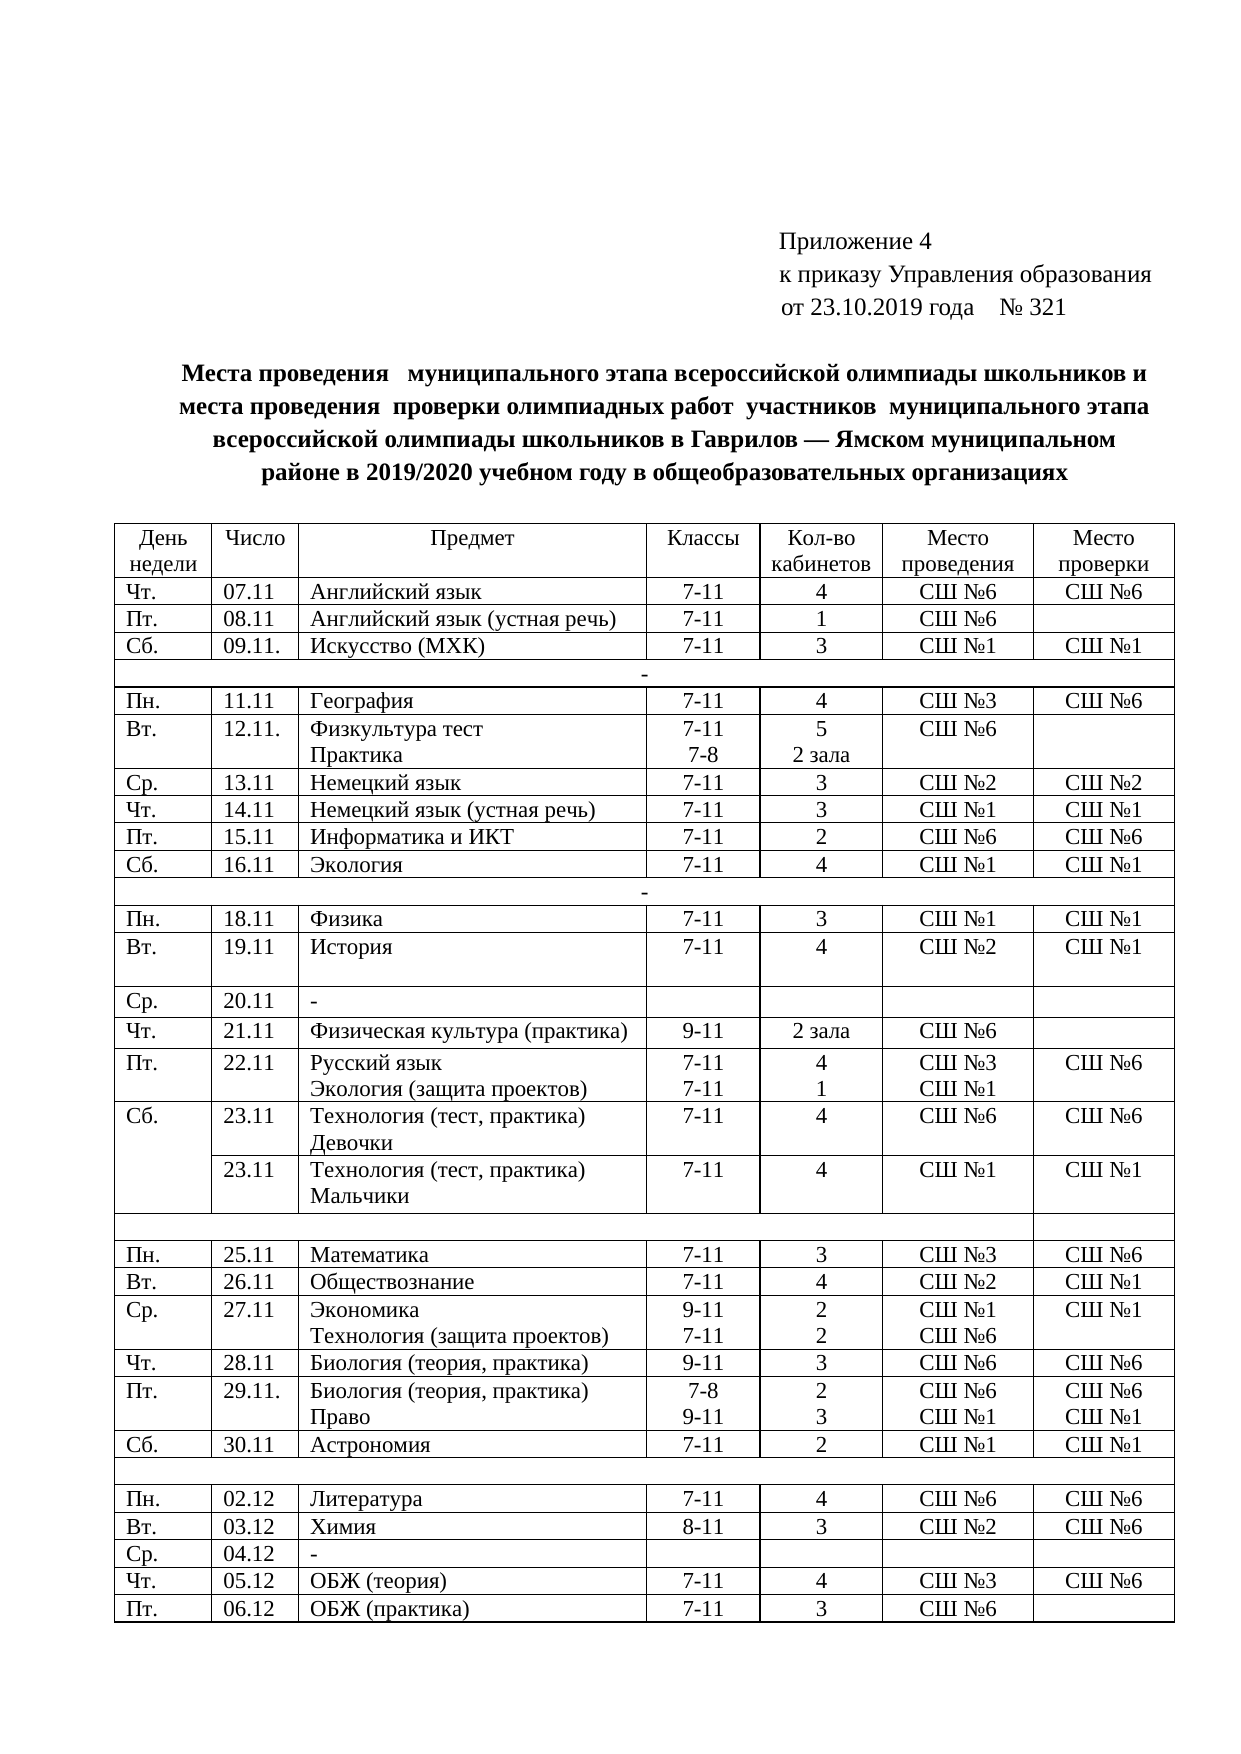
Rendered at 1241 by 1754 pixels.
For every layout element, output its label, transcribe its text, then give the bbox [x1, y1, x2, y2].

table_cell 7-8 9-11 [647, 1377, 759, 1429]
table_cell [883, 1214, 1033, 1240]
table_cell СШ №1 [1034, 1156, 1174, 1212]
table_cell 7-11 [647, 906, 759, 932]
table_cell СШ №1 [883, 1156, 1033, 1212]
table_cell [883, 987, 1033, 1017]
table_header Место проведения [883, 524, 1033, 577]
table_cell 28.11 [212, 1350, 298, 1376]
table_cell 7-11 [647, 851, 759, 877]
table_cell СШ №1 [1034, 1268, 1174, 1295]
table_cell [1034, 1595, 1174, 1621]
table_cell Чт. [115, 1018, 211, 1047]
table_cell СШ №2 [883, 1513, 1033, 1539]
table_cell Ср. [115, 769, 211, 795]
table_cell [115, 1214, 212, 1240]
table_cell - [115, 660, 1174, 686]
table_cell 7-11 7-8 [647, 715, 759, 767]
table_cell 7-11 [647, 823, 759, 850]
table_cell [646, 1458, 760, 1484]
table_cell Пн. [115, 906, 211, 932]
text к приказу Управления образования [177, 259, 1152, 288]
table_cell СШ №6 СШ №1 [1034, 1377, 1174, 1429]
table_header День недели [115, 524, 211, 577]
table_cell Немецкий язык (устная речь) [299, 796, 646, 822]
table_cell 7-11 [647, 605, 759, 632]
table_cell 23.11 [212, 1156, 298, 1212]
table_cell СШ №6 [1034, 688, 1174, 714]
table_cell 7-11 [647, 688, 759, 714]
table_cell Пт. [115, 1595, 211, 1621]
table_cell СШ №1 [883, 906, 1033, 932]
text от 23.10.2019 года № 321 [177, 292, 1152, 321]
table_cell 7-11 [647, 1568, 759, 1594]
table_cell 7-11 [647, 1485, 759, 1512]
table_cell Вт. [115, 715, 211, 767]
table_cell Астрономия [299, 1431, 646, 1457]
table_cell Биология (теория, практика) [299, 1350, 646, 1376]
table_cell Чт. [115, 1350, 211, 1376]
table_cell СШ №1 [1034, 933, 1174, 986]
table_cell 04.12 [212, 1540, 298, 1567]
table_cell СШ №6 [883, 605, 1033, 632]
table_cell СШ №6 [883, 1350, 1033, 1376]
table_cell [1034, 987, 1174, 1017]
table_cell СШ №1 [1034, 906, 1174, 932]
table_cell Пт. [115, 1049, 211, 1101]
table_cell 09.11. [212, 633, 298, 659]
table_cell 15.11 [212, 823, 298, 850]
table_cell 3 [761, 633, 882, 659]
table_cell СШ №6 [1034, 1568, 1174, 1594]
table_cell 7-11 [647, 1431, 759, 1457]
table_cell Русский язык Экология (защита проектов) [299, 1049, 646, 1101]
table_cell [647, 987, 759, 1017]
table_cell 2 зала [761, 1018, 882, 1047]
table_cell СШ №6 [1034, 1350, 1174, 1376]
table_cell СШ №3 СШ №1 [883, 1049, 1033, 1101]
table_cell Обществознание [299, 1268, 646, 1295]
table_cell [212, 1458, 299, 1484]
table_cell Химия [299, 1513, 646, 1539]
table_cell Сб. [115, 1431, 211, 1457]
table_cell СШ №3 [883, 1568, 1033, 1594]
table_cell 7-11 [647, 633, 759, 659]
table_cell 2 2 [761, 1296, 882, 1348]
table_cell СШ №2 [883, 1268, 1033, 1295]
table_cell Физика [299, 906, 646, 932]
table_cell [646, 1214, 760, 1240]
table_cell 9-11 7-11 [647, 1296, 759, 1348]
table_cell 07.11 [212, 578, 298, 604]
table_header Число [212, 524, 298, 577]
table_cell 22.11 [212, 1049, 298, 1101]
table_cell [883, 1458, 1033, 1484]
table_cell 2 3 [761, 1377, 882, 1429]
table_cell 8-11 [647, 1513, 759, 1539]
table_cell Технология (тест, практика) Мальчики [299, 1156, 646, 1212]
table_cell - [115, 878, 1174, 904]
table_cell 2 [761, 823, 882, 850]
table_cell СШ №1 [1034, 633, 1174, 659]
table_cell Сб. [115, 1102, 211, 1212]
table_cell 7-11 [647, 1102, 759, 1155]
table_cell Чт. [115, 796, 211, 822]
table_cell Технология (тест, практика) Девочки [299, 1102, 646, 1155]
table_cell 5 2 зала [761, 715, 882, 767]
table_cell СШ №1 [1034, 796, 1174, 822]
table_cell Ср. [115, 1296, 211, 1348]
table_cell История [299, 933, 646, 986]
table_cell СШ №2 [1034, 769, 1174, 795]
table_cell 27.11 [212, 1296, 298, 1348]
table_header Классы [647, 524, 759, 577]
table_cell 7-11 [647, 933, 759, 986]
table_cell [1034, 1540, 1174, 1567]
table_cell СШ №6 [883, 1018, 1033, 1047]
table_cell 3 [761, 906, 882, 932]
table_cell Ср. [115, 987, 211, 1017]
table_cell [761, 987, 882, 1017]
table_cell СШ №6 [1034, 1049, 1174, 1101]
table_cell СШ №6 [1034, 1102, 1174, 1155]
table_cell СШ №6 [883, 578, 1033, 604]
table_cell Математика [299, 1241, 646, 1267]
table_cell СШ №1 [883, 633, 1033, 659]
table_cell 06.12 [212, 1595, 298, 1621]
table_cell 30.11 [212, 1431, 298, 1457]
table_cell 29.11. [212, 1377, 298, 1429]
table_cell ОБЖ (практика) [299, 1595, 646, 1621]
table_cell СШ №1 [883, 851, 1033, 877]
table_cell 3 [761, 1241, 882, 1267]
text Места проведения муниципального этапа всероссийской олимпиады школьников и места проведения проверки олимпиадных работ участников муниципального этапа всероссийской олимпиады школьников в Гаврилов — Ямском муниципальном районе в 2019/2020 учебном году в общеобразовательных организациях [177, 358, 1152, 486]
table_header Кол-во кабинетов [761, 524, 882, 577]
table_cell 19.11 [212, 933, 298, 986]
table_cell 12.11. [212, 715, 298, 767]
table_cell СШ №6 [1034, 1485, 1174, 1512]
table_cell 23.11 [212, 1102, 298, 1155]
table_cell Пн. [115, 1241, 211, 1267]
table_cell СШ №6 СШ №1 [883, 1377, 1033, 1429]
table_cell СШ №3 [883, 688, 1033, 714]
table_cell [1034, 1214, 1174, 1240]
table_cell СШ №1 [883, 796, 1033, 822]
table_cell СШ №6 [1034, 1241, 1174, 1267]
table_cell 4 [761, 1268, 882, 1295]
table_cell [647, 1540, 759, 1567]
table_cell Пт. [115, 605, 211, 632]
table_cell Экономика Технология (защита проектов) [299, 1296, 646, 1348]
table_cell Вт. [115, 1513, 211, 1539]
table_header Место проверки [1034, 524, 1174, 577]
table_cell - [299, 987, 646, 1017]
table_cell [1034, 715, 1174, 767]
table_cell 3 [761, 1513, 882, 1539]
table_cell 4 [761, 1156, 882, 1212]
table_cell Чт. [115, 578, 211, 604]
table_cell [883, 1540, 1033, 1567]
table_cell Пн. [115, 1485, 211, 1512]
table_cell [760, 1214, 882, 1240]
table_cell Литература [299, 1485, 646, 1512]
table_cell Пт. [115, 1377, 211, 1429]
table_cell Вт. [115, 933, 211, 986]
table_cell Биология (теория, практика) Право [299, 1377, 646, 1429]
table_cell 2 [761, 1431, 882, 1457]
table_cell ОБЖ (теория) [299, 1568, 646, 1594]
table_cell 4 [761, 1102, 882, 1155]
table_cell 7-11 [647, 1241, 759, 1267]
table_cell Экология [299, 851, 646, 877]
table_cell Чт. [115, 1568, 211, 1594]
table_cell 7-11 [647, 769, 759, 795]
table_cell Информатика и ИКТ [299, 823, 646, 850]
table_cell 7-11 [647, 1595, 759, 1621]
table_cell 21.11 [212, 1018, 298, 1047]
table_cell 3 [761, 796, 882, 822]
table_cell 26.11 [212, 1268, 298, 1295]
table_cell 4 [761, 1568, 882, 1594]
table_cell 7-11 [647, 1268, 759, 1295]
table_cell Искусство (МХК) [299, 633, 646, 659]
table_cell 14.11 [212, 796, 298, 822]
table_cell Ср. [115, 1540, 211, 1567]
table_cell Физическая культура (практика) [299, 1018, 646, 1047]
table_cell СШ №6 [1034, 578, 1174, 604]
table_cell СШ №1 [1034, 1296, 1174, 1348]
table_cell [761, 1540, 882, 1567]
table_cell Английский язык (устная речь) [299, 605, 646, 632]
table_cell - [299, 1540, 646, 1567]
table_cell 3 [761, 1595, 882, 1621]
table_cell Физкультура тест Практика [299, 715, 646, 767]
table_cell 4 [761, 933, 882, 986]
table_cell 03.12 [212, 1513, 298, 1539]
table_cell СШ №1 [883, 1431, 1033, 1457]
table_cell СШ №6 [883, 715, 1033, 767]
table_cell 25.11 [212, 1241, 298, 1267]
table_cell 9-11 [647, 1018, 759, 1047]
table_cell 13.11 [212, 769, 298, 795]
table_cell 18.11 [212, 906, 298, 932]
table_cell 7-11 [647, 796, 759, 822]
table_cell [115, 1458, 212, 1484]
table_cell Немецкий язык [299, 769, 646, 795]
table_cell СШ №2 [883, 769, 1033, 795]
table_cell Сб. [115, 851, 211, 877]
table_cell [1034, 1018, 1174, 1047]
table_cell 3 [761, 1350, 882, 1376]
table_cell Сб. [115, 633, 211, 659]
table_cell 02.12 [212, 1485, 298, 1512]
text Приложение 4 [177, 226, 1152, 254]
table_cell [1034, 605, 1174, 632]
table_cell [212, 1214, 299, 1240]
table_cell [1033, 1458, 1174, 1484]
table_cell 4 [761, 688, 882, 714]
table_cell 7-11 7-11 [647, 1049, 759, 1101]
table_cell 05.12 [212, 1568, 298, 1594]
table_cell СШ №6 [1034, 1513, 1174, 1539]
table_cell СШ №1 СШ №6 [883, 1296, 1033, 1348]
table_cell География [299, 688, 646, 714]
table_cell [299, 1214, 646, 1240]
table_cell [299, 1458, 646, 1484]
table_cell 7-11 [647, 578, 759, 604]
table_cell 11.11 [212, 688, 298, 714]
table_cell Пт. [115, 823, 211, 850]
table_cell 4 [761, 578, 882, 604]
table_cell 9-11 [647, 1350, 759, 1376]
table_cell СШ №6 [883, 1485, 1033, 1512]
table_cell СШ №2 [883, 933, 1033, 986]
table_cell Пн. [115, 688, 211, 714]
table_cell 20.11 [212, 987, 298, 1017]
table_cell СШ №1 [1034, 851, 1174, 877]
table_cell 3 [761, 769, 882, 795]
table_cell [760, 1458, 882, 1484]
table_cell 4 [761, 851, 882, 877]
table_cell 16.11 [212, 851, 298, 877]
table_cell СШ №3 [883, 1241, 1033, 1267]
table_cell Английский язык [299, 578, 646, 604]
table_cell 08.11 [212, 605, 298, 632]
table_cell 7-11 [647, 1156, 759, 1212]
table_cell СШ №6 [883, 823, 1033, 850]
table_cell Вт. [115, 1268, 211, 1295]
table_cell 1 [761, 605, 882, 632]
table_cell СШ №6 [883, 1595, 1033, 1621]
table_cell 4 [761, 1485, 882, 1512]
table_cell СШ №6 [883, 1102, 1033, 1155]
table_header Предмет [299, 524, 646, 577]
table_cell 4 1 [761, 1049, 882, 1101]
table_cell СШ №6 [1034, 823, 1174, 850]
table_cell СШ №1 [1034, 1431, 1174, 1457]
